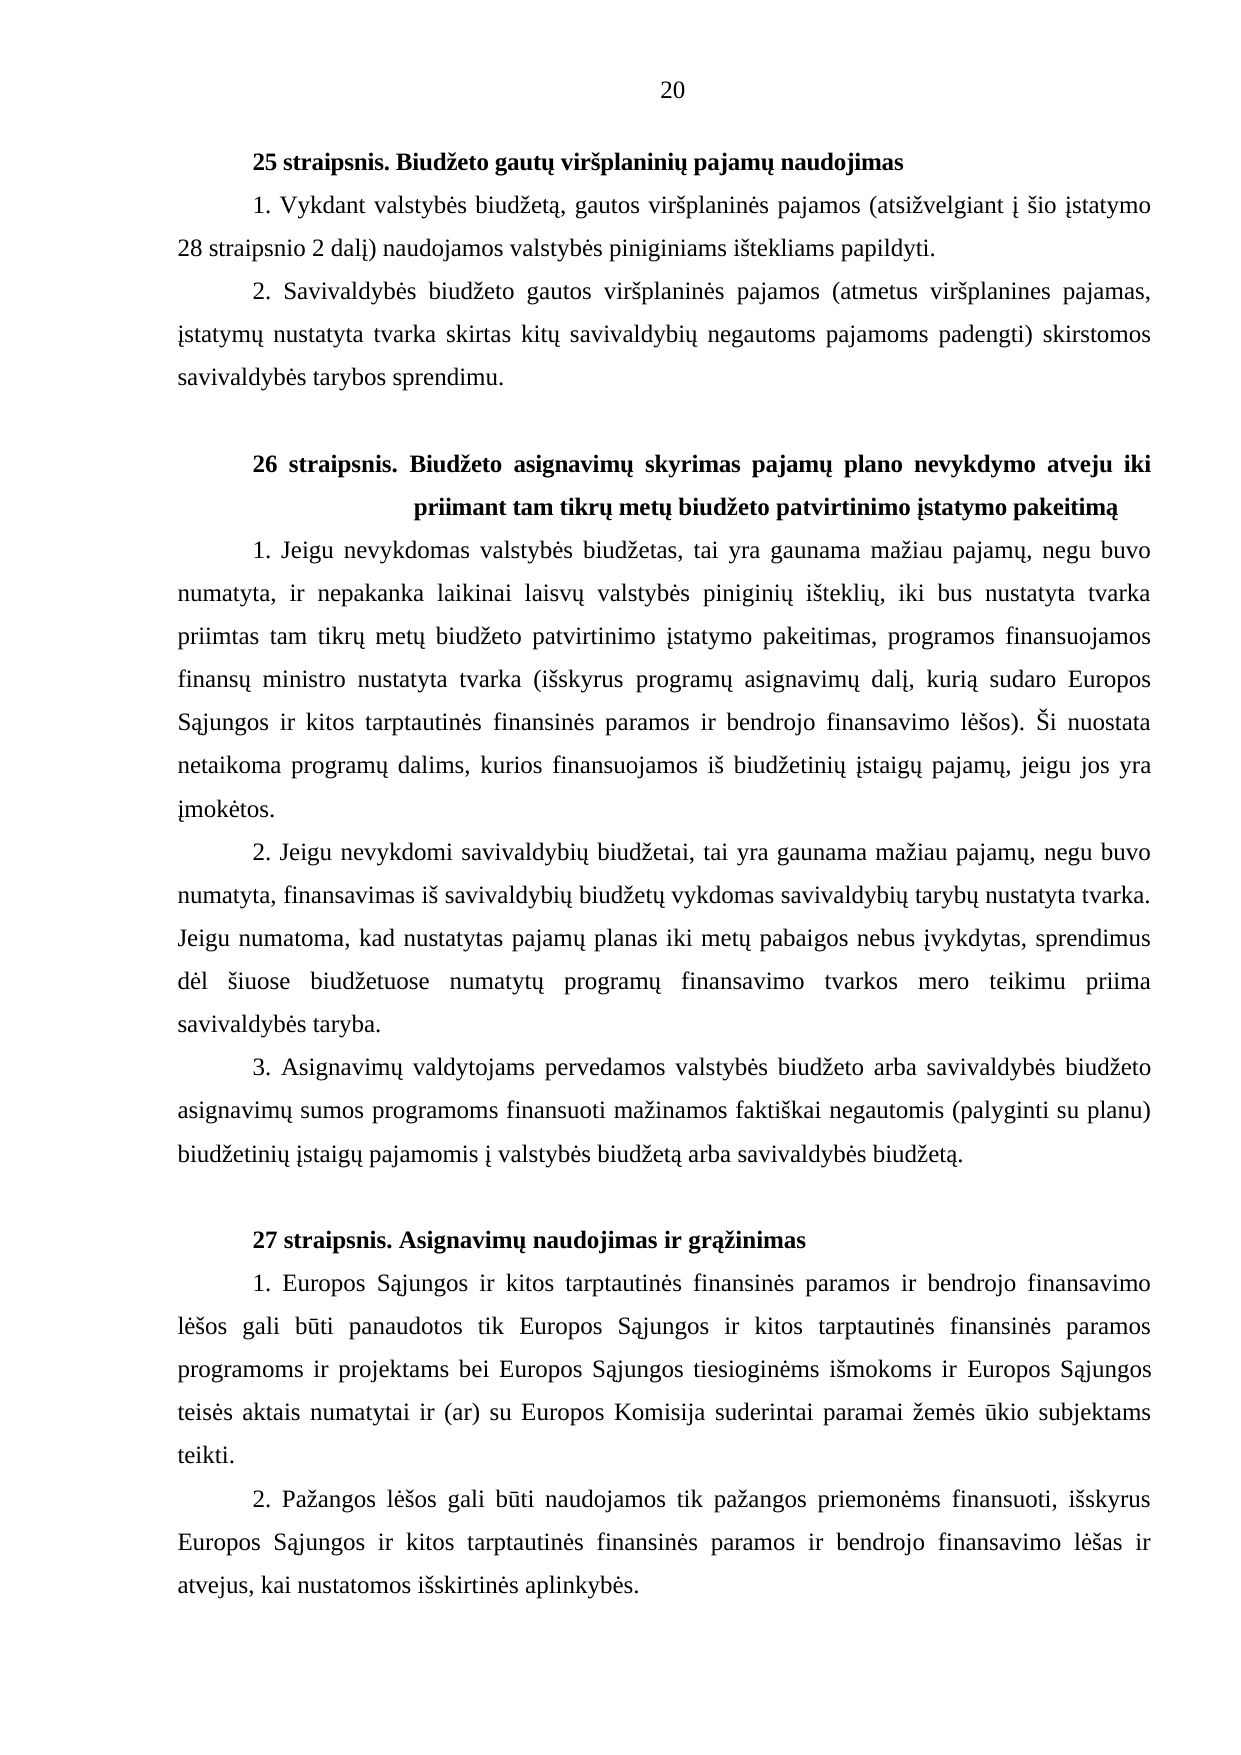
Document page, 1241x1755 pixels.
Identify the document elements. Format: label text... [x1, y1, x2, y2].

text 3. Asignavimų valdytojams pervedamos valstybės biudžeto arba savivaldybės biudžeto asignavimų sumos programoms finansuoti mažinamos faktiškai negautomis (palyginti su planu) biudžetinių įstaigų pajamomis į valstybės biudžetą arba savivaldybės biudžetą. [177, 1052, 1152, 1167]
text 2. Savivaldybės biudžeto gautos viršplaninės pajamos (atmetus viršplanines pajamas, įstatymų nustatyta tvarka skirtas kitų savivaldybių negautoms pajamoms padengti) skirstomos savivaldybės tarybos sprendimu. [177, 276, 1152, 391]
text 2. Jeigu nevykdomi savivaldybių biudžetai, tai yra gaunama mažiau pajamų, negu buvo numatyta, finansavimas iš savivaldybių biudžetų vykdomas savivaldybių tarybų nustatyta tvarka. Jeigu numatoma, kad nustatytas pajamų planas iki metų pabaigos nebus įvykdytas, sprendimus dėl šiuose biudžetuose numatytų programų finansavimo tvarkos mero teikimu priima savivaldybės taryba. [177, 837, 1152, 1038]
text 1. Jeigu nevykdomas valstybės biudžetas, tai yra gaunama mažiau pajamų, negu buvo numatyta, ir nepakanka laikinai laisvų valstybės piniginių išteklių, iki bus nustatyta tvarka priimtas tam tikrų metų biudžeto patvirtinimo įstatymo pakeitimas, programos finansuojamos finansų ministro nustatyta tvarka (išskyrus programų asignavimų dalį, kurią sudaro Europos Sąjungos ir kitos tarptautinės finansinės paramos ir bendrojo finansavimo lėšos). Ši nuostata netaikoma programų dalims, kurios finansuojamos iš biudžetinių įstaigų pajamų, jeigu jos yra įmokėtos. [177, 535, 1152, 822]
text 1. Europos Sąjungos ir kitos tarptautinės finansinės paramos ir bendrojo finansavimo lėšos gali būti panaudotos tik Europos Sąjungos ir kitos tarptautinės finansinės paramos programoms ir projektams bei Europos Sąjungos tiesioginėms išmokoms ir Europos Sąjungos teisės aktais numatytai ir (ar) su Europos Komisija suderintai paramai žemės ūkio subjektams teikti. [177, 1268, 1152, 1469]
text 25 straipsnis. Biudžeto gautų viršplaninių pajamų naudojimas [177, 147, 1152, 176]
text 1. Vykdant valstybės biudžetą, gautos viršplaninės pajamos (atsižvelgiant į šio įstatymo 28 straipsnio 2 dalį) naudojamos valstybės piniginiams ištekliams papildyti. [177, 190, 1152, 262]
text 2. Pažangos lėšos gali būti naudojamos tik pažangos priemonėms finansuoti, išskyrus Europos Sąjungos ir kitos tarptautinės finansinės paramos ir bendrojo finansavimo lėšas ir atvejus, kai nustatomos išskirtinės aplinkybės. [177, 1484, 1152, 1599]
text 27 straipsnis. Asignavimų naudojimas ir grąžinimas [177, 1225, 1152, 1254]
text 26 straipsnis. Biudžeto asignavimų skyrimas pajamų plano nevykdymo atveju iki priimant tam tikrų metų biudžeto patvirtinimo įstatymo pakeitimą [252, 449, 1152, 521]
